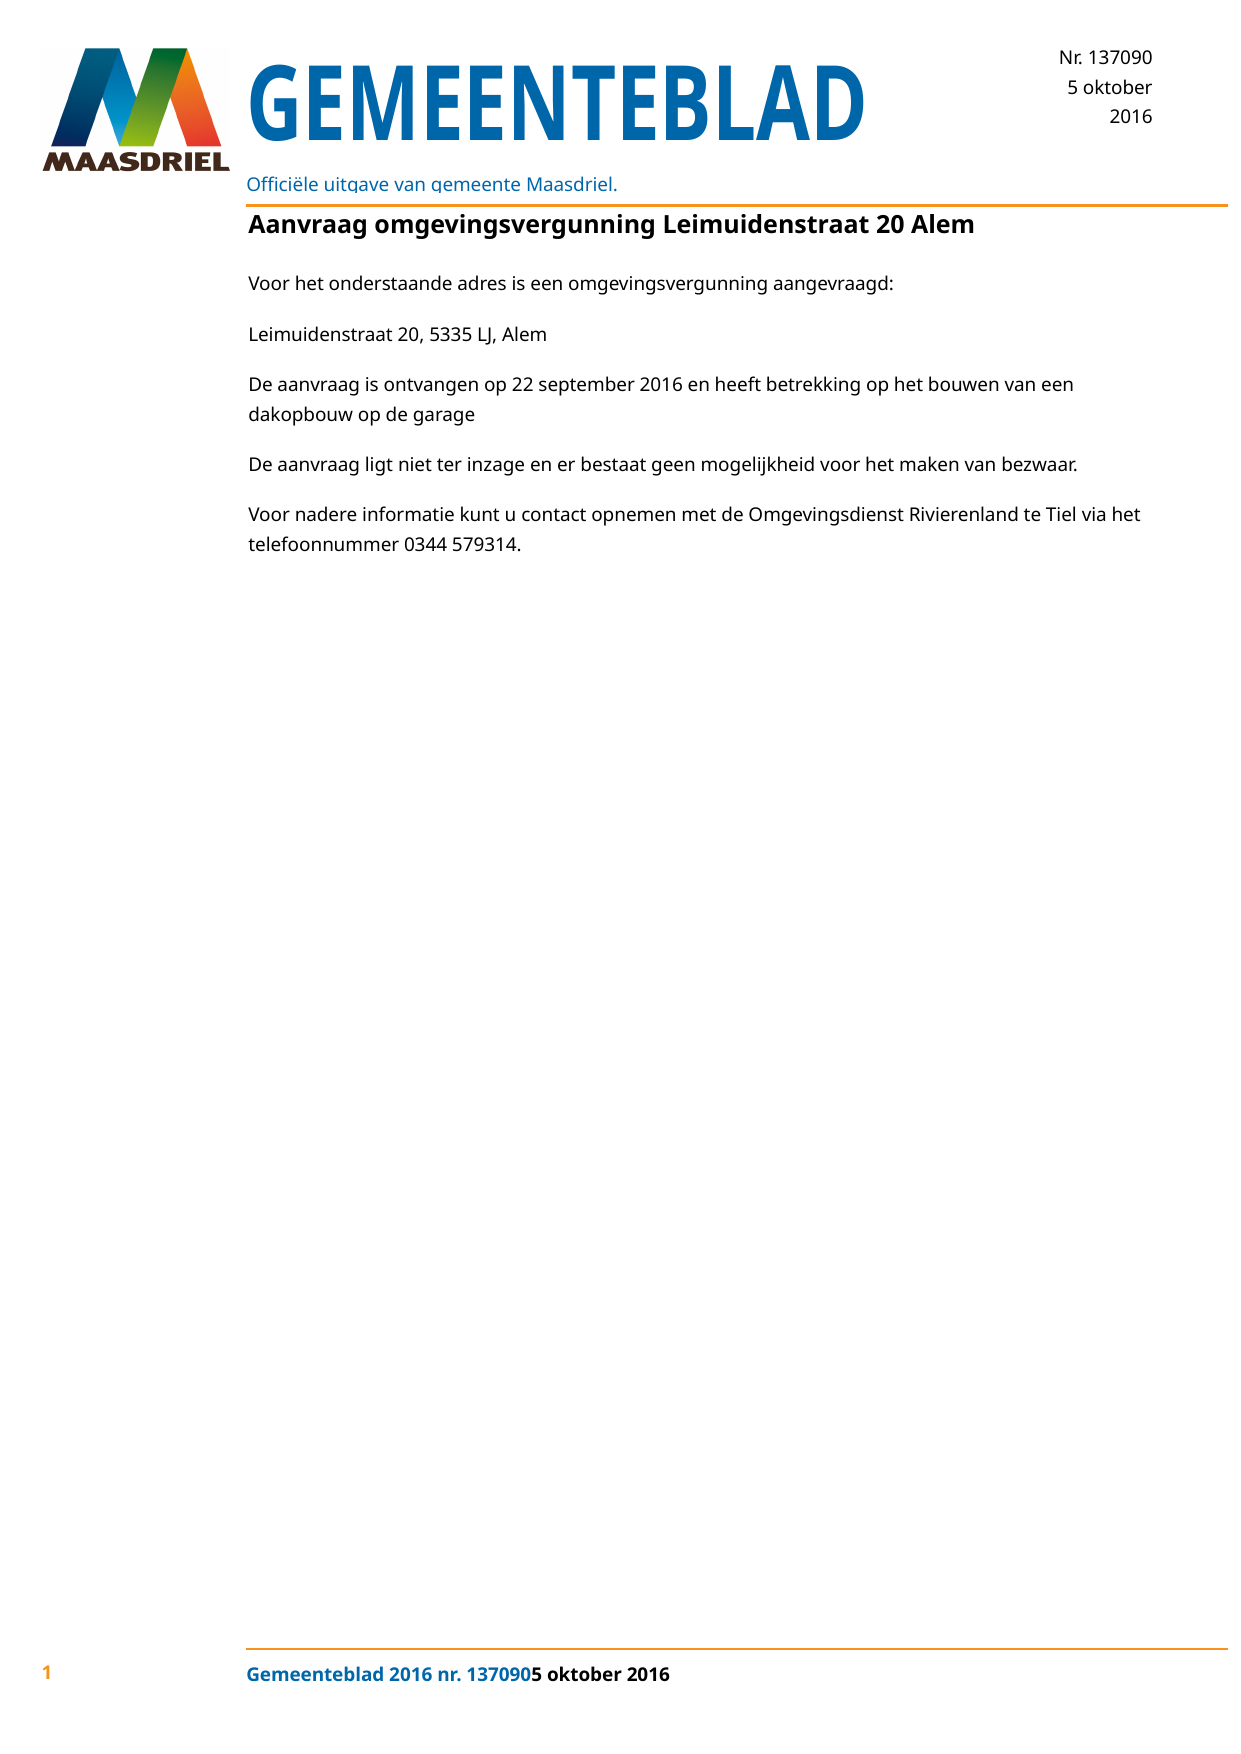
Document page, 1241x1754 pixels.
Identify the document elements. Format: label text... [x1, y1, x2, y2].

text Voor nadere informatie kunt u contact opnemen met de Omgevingsdienst Rivierenland te Tiel via het telefoonnummer 0344 579314. [248, 502, 1152, 557]
text Aanvraag omgevingsvergunning Leimuidenstraat 20 Alem [248, 207, 1152, 241]
text De aanvraag is ontvangen op 22 september 2016 en heeft betrekking op het bouwen van een dakopbouw op de garage [248, 371, 1152, 426]
text Leimuidenstraat 20, 5335 LJ, Alem [248, 321, 1152, 346]
text De aanvraag ligt niet ter inzage en er bestaat geen mogelijkheid voor het maken van bezwaar. [248, 451, 1152, 477]
picture [41, 47, 231, 172]
text Voor het onderstaande adres is een omgevingsvergunning aangevraagd: [248, 270, 1152, 296]
